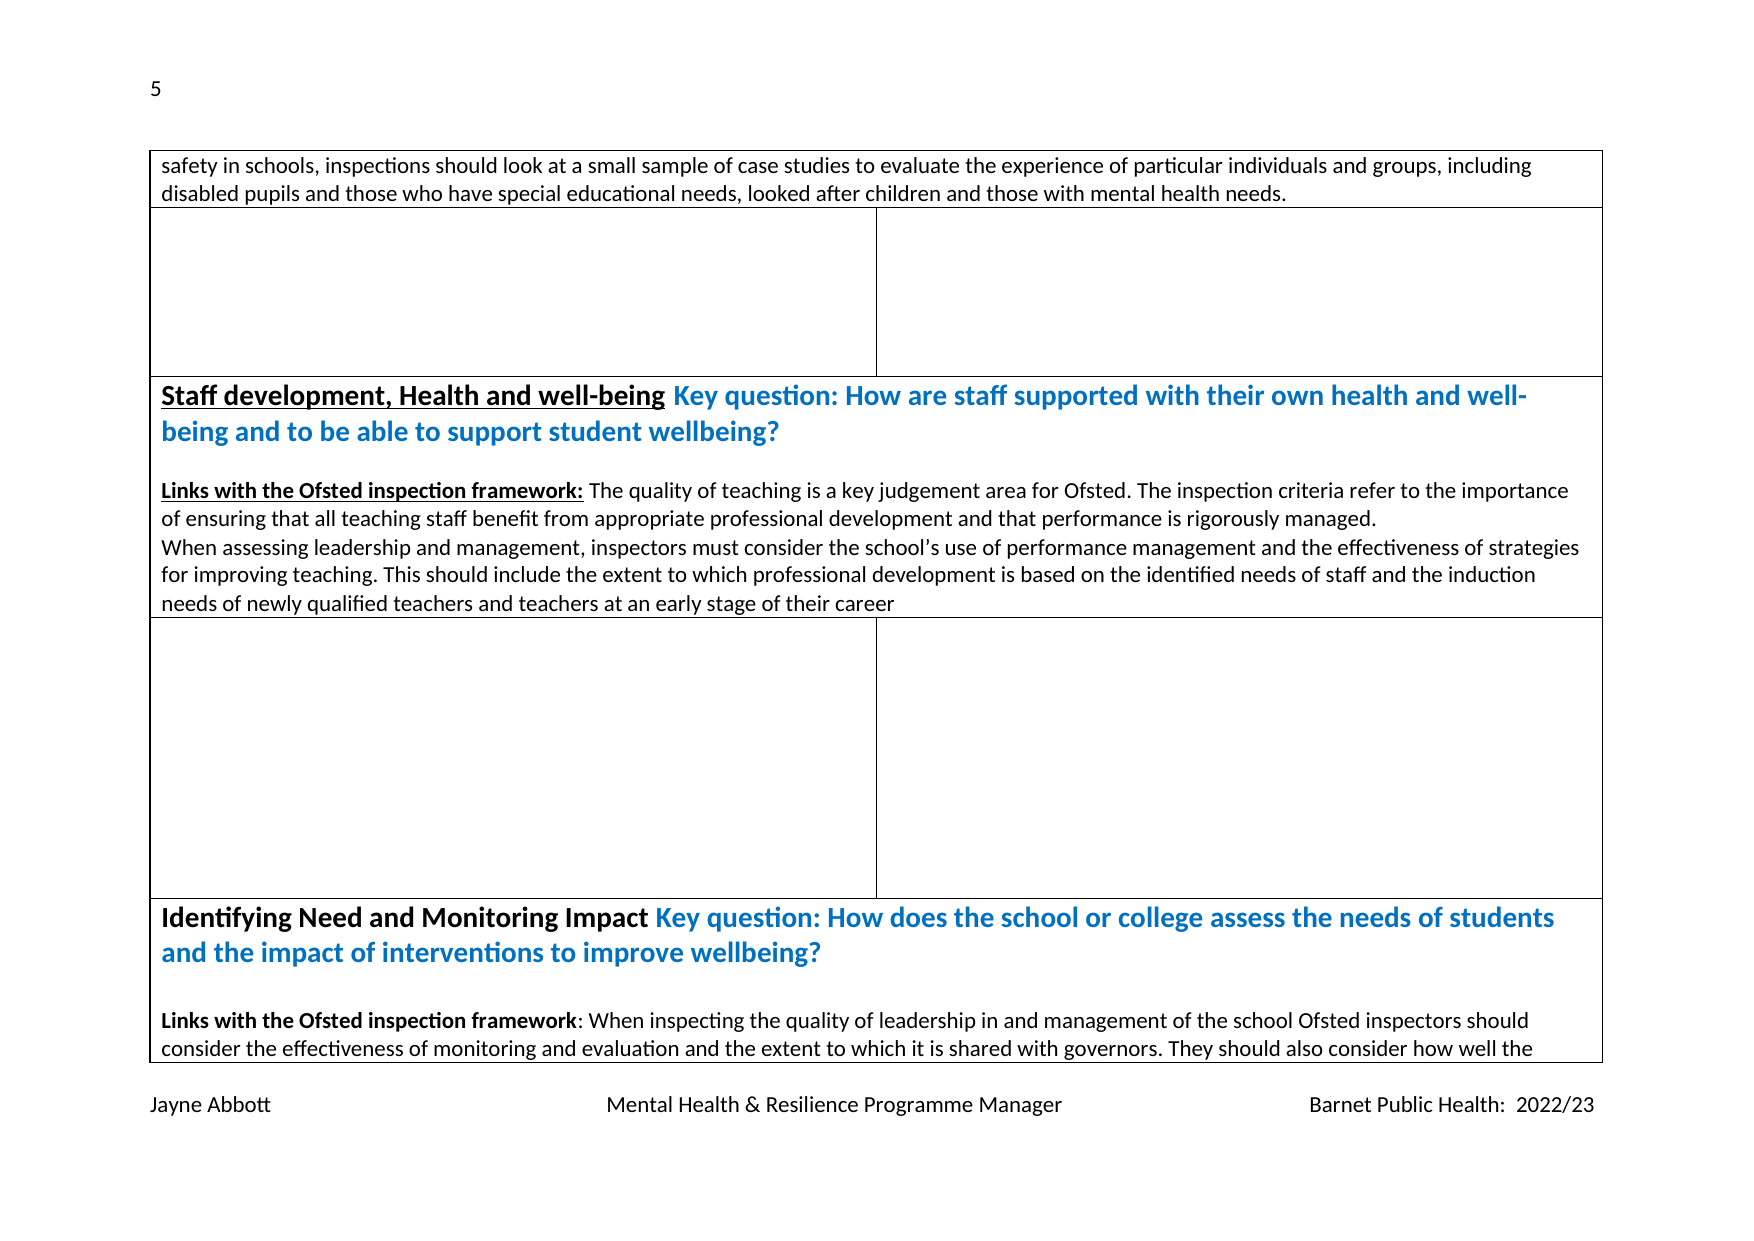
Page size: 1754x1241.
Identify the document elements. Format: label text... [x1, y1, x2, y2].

table_cell Staff development, Health and well-being Key question: How are staff supported with their own health and well-being and to be able to support student wellbeing? Links with the Ofsted inspection framework: The quality of teaching is a key judgement area for Ofsted. The inspection criteria refer to the importance of ensuring that all teaching staff benefit from appropriate professional development and that performance is rigorously managed. When assessing leadership and management, inspectors must consider the school’s use of performance management and the effectiveness of strategies for improving teaching. This should include the extent to which professional development is based on the identified needs of staff and the induction needs of newly qualified teachers and teachers at an early stage of their career [151, 377, 1602, 617]
table_cell [877, 208, 1602, 376]
table_cell [877, 618, 1602, 898]
table_cell safety in schools, inspections should look at a small sample of case studies to evaluate the experience of particular individuals and groups, including disabled pupils and those who have special educational needs, looked after children and those with mental health needs. [151, 151, 1602, 207]
table_cell [151, 618, 876, 898]
table_cell Identifying Need and Monitoring Impact Key question: How does the school or college assess the needs of students and the impact of interventions to improve wellbeing? Links with the Ofsted inspection framework: When inspecting the quality of leadership in and management of the school Ofsted inspectors should consider the effectiveness of monitoring and evaluation and the extent to which it is shared with governors. They should also consider how well the [151, 899, 1602, 1062]
table_cell [151, 208, 876, 376]
